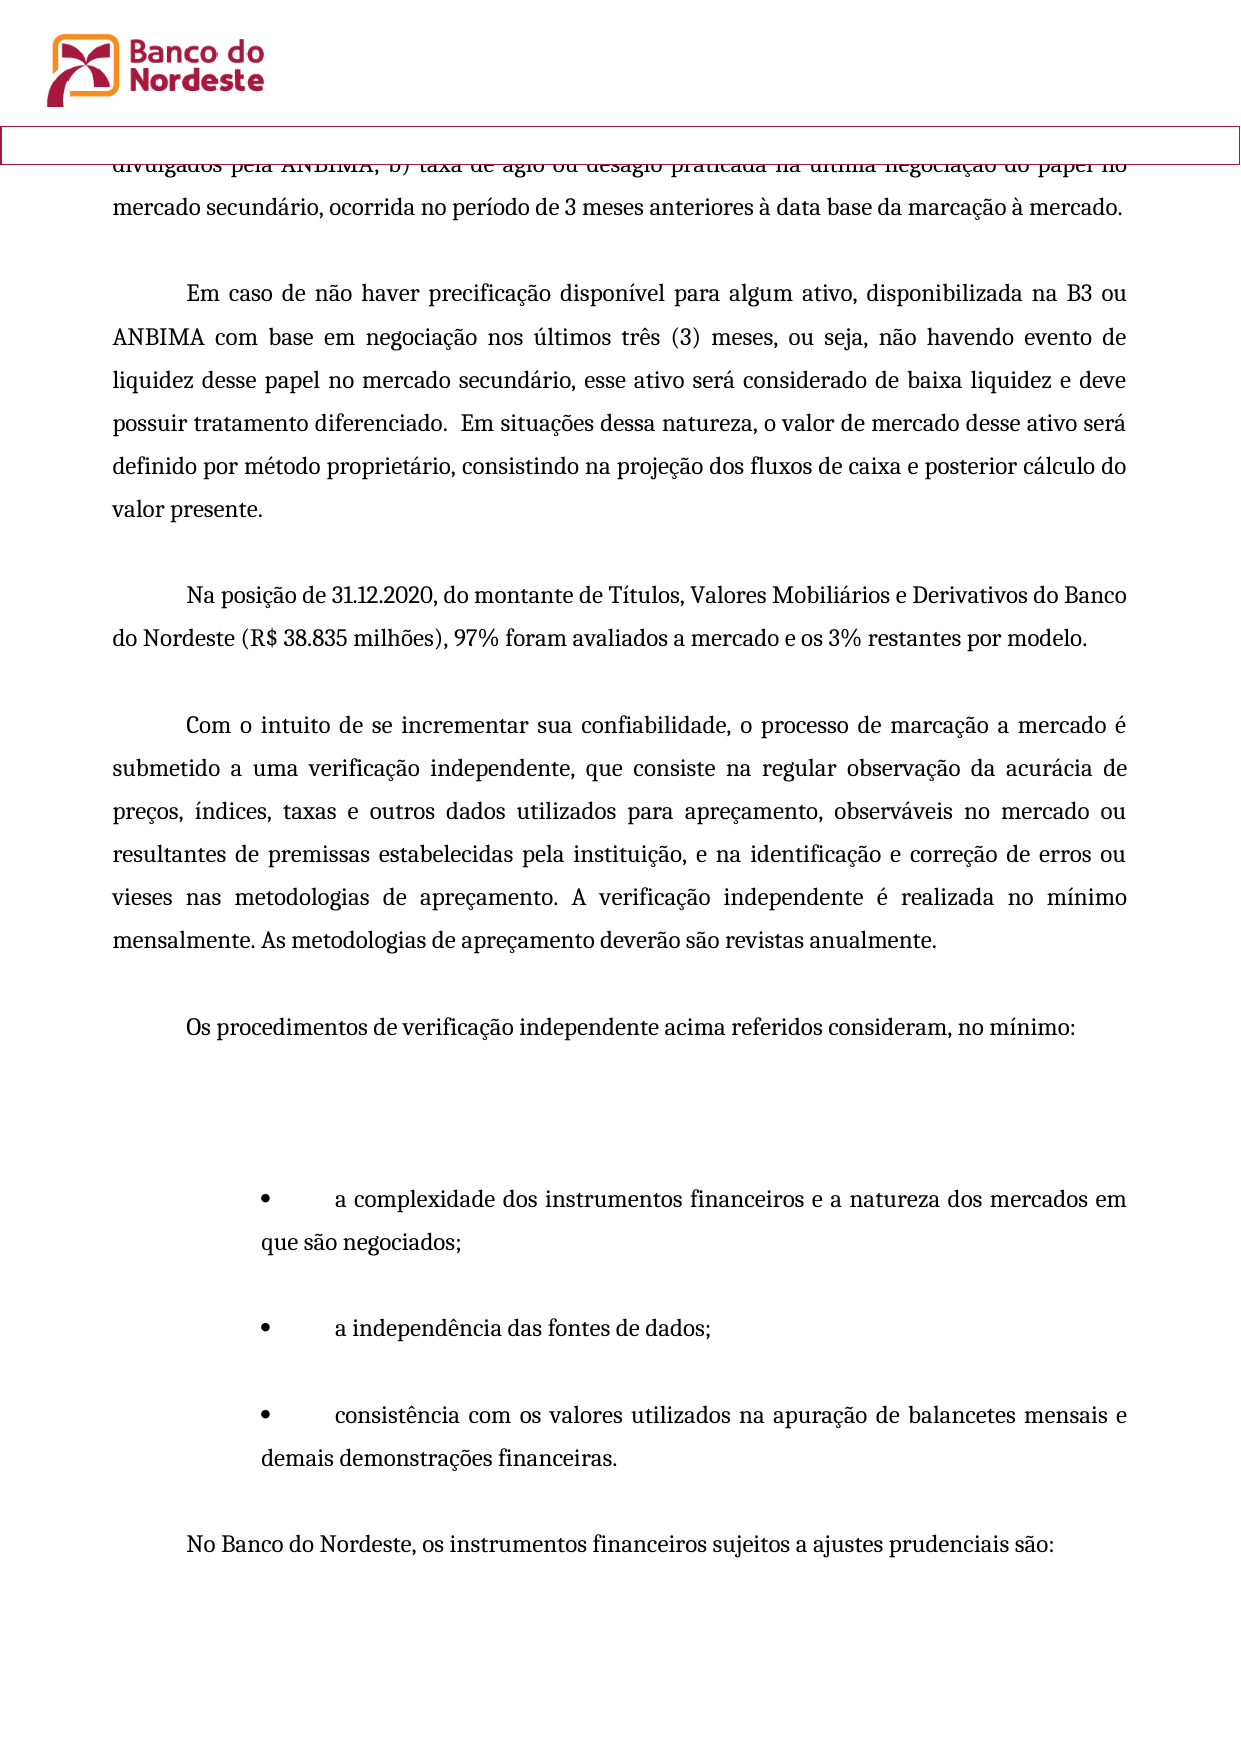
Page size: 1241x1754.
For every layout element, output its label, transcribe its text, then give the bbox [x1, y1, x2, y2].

list a independência das fontes de dados; [261, 1314, 1128, 1343]
list a complexidade dos instrumentos financeiros e a natureza dos mercados em que são negociados; [261, 1185, 1128, 1257]
text Na posição de 31.12.2020, do montante de Títulos, Valores Mobiliários e Derivativos do Banco do Nordeste (R$ 38.835 milhões), 97% foram avaliados a mercado e os 3% restantes por modelo. [112, 581, 1128, 653]
text Os procedimentos de verificação independente acima referidos consideram, no mínimo: [112, 1012, 1128, 1041]
text divulgados pela ANBIMA; b) taxa de ágio ou deságio praticada na última negociação do papel no mercado secundário, ocorrida no período de 3 meses anteriores à data base da marcação à mercado. [112, 165, 1128, 222]
list consistência com os valores utilizados na apuração de balancetes mensais e demais demonstrações financeiras. [261, 1401, 1128, 1472]
text Com o intuito de se incrementar sua confiabilidade, o processo de marcação a mercado é submetido a uma verificação independente, que consiste na regular observação da acurácia de preços, índices, taxas e outros dados utilizados para apreçamento, observáveis no mercado ou resultantes de premissas estabelecidas pela instituição, e na identificação e correção de erros ou vieses nas metodologias de apreçamento. A verificação independente é realizada no mínimo mensalmente. As metodologias de apreçamento deverão são revistas anualmente. [112, 711, 1128, 955]
text No Banco do Nordeste, os instrumentos financeiros sujeitos a ajustes prudenciais são: [112, 1530, 1128, 1559]
text Em caso de não haver precificação disponível para algum ativo, disponibilizada na B3 ou ANBIMA com base em negociação nos últimos três (3) meses, ou seja, não havendo evento de liquidez desse papel no mercado secundário, esse ativo será considerado de baixa liquidez e deve possuir tratamento diferenciado. Em situações dessa natureza, o valor de mercado desse ativo será definido por método proprietário, consistindo na projeção dos fluxos de caixa e posterior cálculo do valor presente. [112, 279, 1128, 524]
